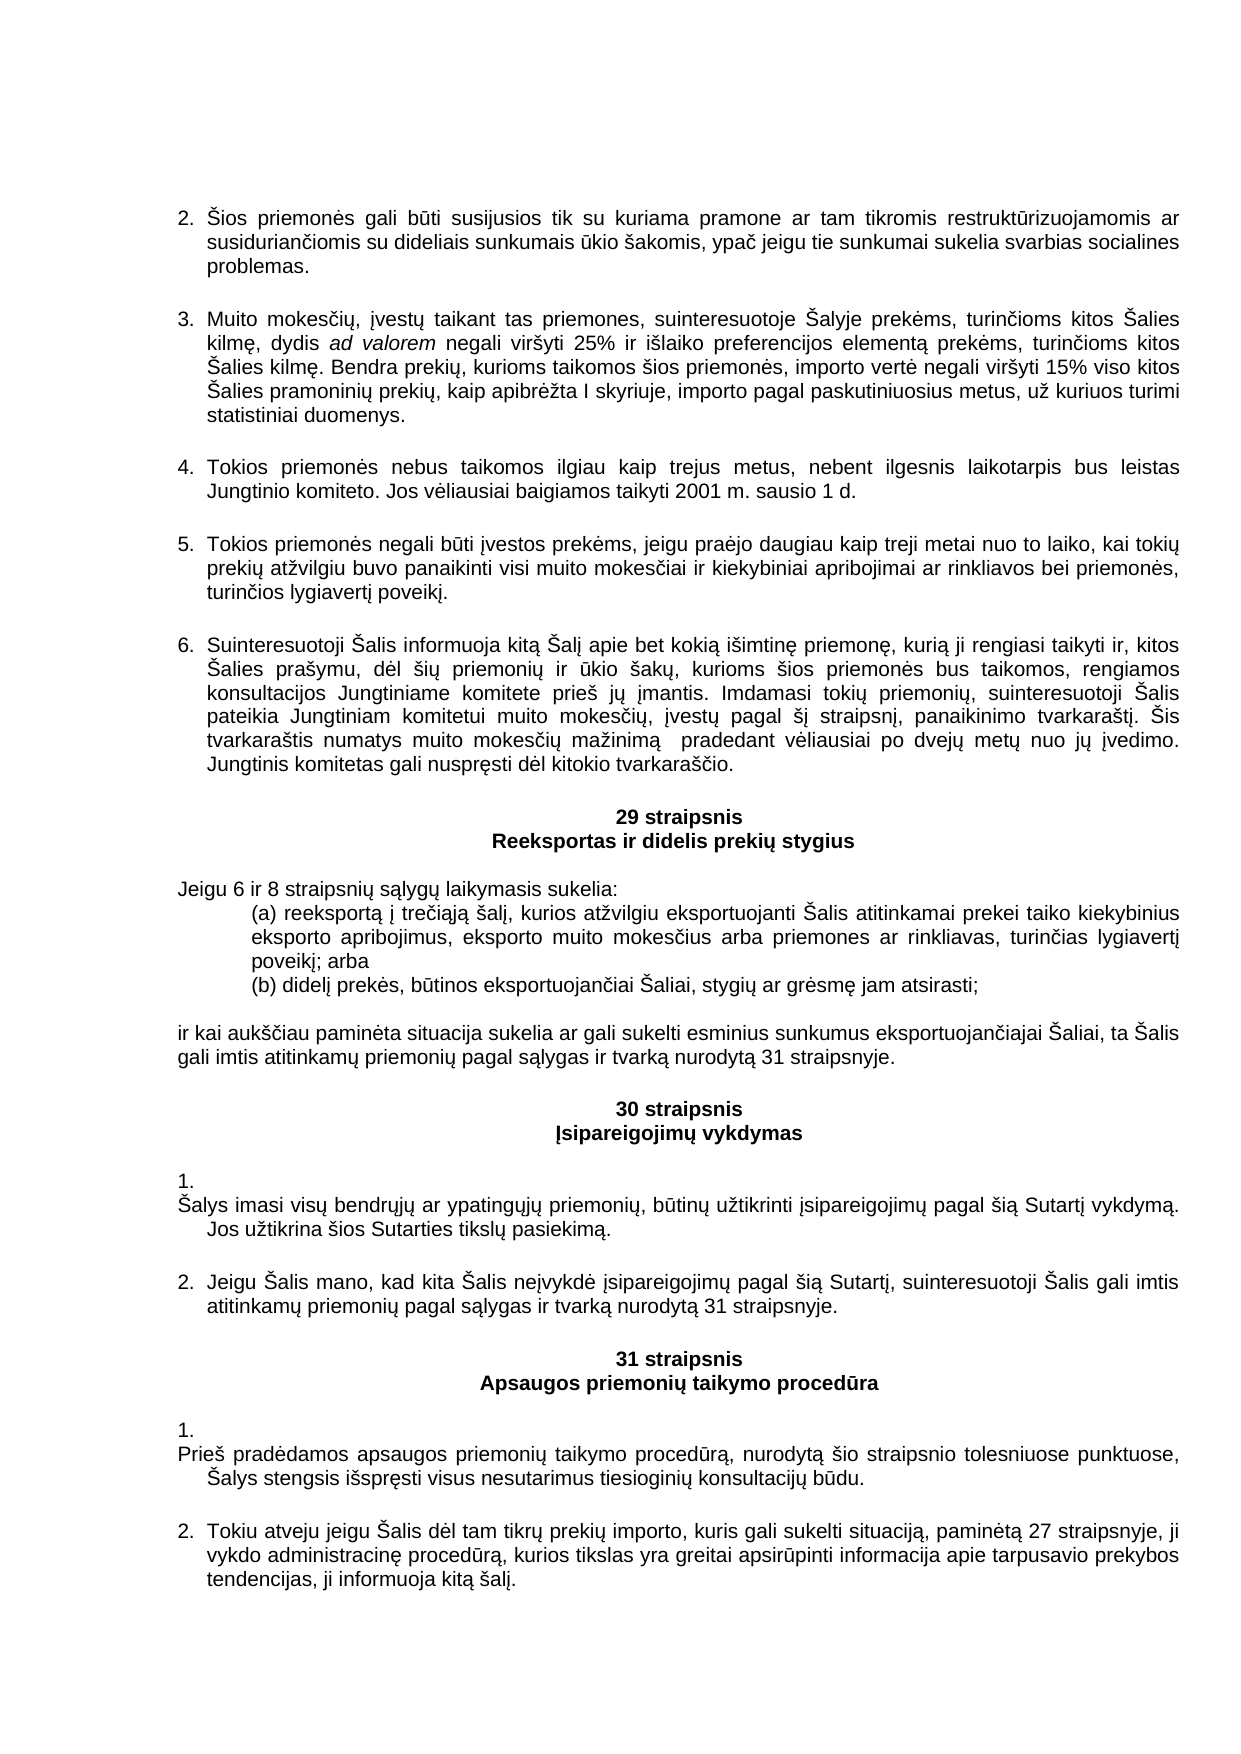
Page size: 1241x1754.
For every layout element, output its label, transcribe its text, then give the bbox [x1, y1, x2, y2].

text Jeigu 6 ir 8 straipsnių sąlygų laikymasis sukelia: [177, 877, 1181, 901]
text 31 straipsnis [177, 1346, 1181, 1370]
text 1. [177, 1418, 1181, 1442]
text 2. Jeigu Šalis mano, kad kita Šalis neįvykdė įsipareigojimų pagal šią Sutartį, suinteresuotoji Šalis gali imtis atitinkamų priemonių pagal sąlygas ir tvarką nurodytą 31 straipsnyje. [177, 1270, 1181, 1318]
text ir kai aukščiau paminėta situacija sukelia ar gali sukelti esminius sunkumus eksportuojančiajai Šaliai, ta Šalis gali imtis atitinkamų priemonių pagal sąlygas ir tvarką nurodytą 31 straipsnyje. [177, 1021, 1181, 1068]
text Įsipareigojimų vykdymas [177, 1121, 1181, 1145]
text Reeksportas ir didelis prekių stygius [177, 829, 1181, 853]
text 2. Tokiu atveju jeigu Šalis dėl tam tikrų prekių importo, kuris gali sukelti situaciją, paminėtą 27 straipsnyje, ji vykdo administracinę procedūrą, kurios tikslas yra greitai apsirūpinti informacija apie tarpusavio prekybos tendencijas, ji informuoja kitą šalį. [177, 1519, 1181, 1591]
text 6. Suinteresuotoji Šalis informuoja kitą Šalį apie bet kokią išimtinę priemonę, kurią ji rengiasi taikyti ir, kitos Šalies prašymu, dėl šių priemonių ir ūkio šakų, kurioms šios priemonės bus taikomos, rengiamos konsultacijos Jungtiniame komitete prieš jų įmantis. Imdamasi tokių priemonių, suinteresuotoji Šalis pateikia Jungtiniam komitetui muito mokesčių, įvestų pagal šį straipsnį, panaikinimo tvarkaraštį. Šis tvarkaraštis numatys muito mokesčių mažinimą pradedant vėliausiai po dvejų metų nuo jų įvedimo. Jungtinis komitetas gali nuspręsti dėl kitokio tvarkaraščio. [177, 632, 1181, 776]
text Prieš pradėdamos apsaugos priemonių taikymo procedūrą, nurodytą šio straipsnio tolesniuose punktuose, Šalys stengsis išspręsti visus nesutarimus tiesioginių konsultacijų būdu. [177, 1442, 1181, 1490]
text 4. Tokios priemonės nebus taikomos ilgiau kaip trejus metus, nebent ilgesnis laikotarpis bus leistas Jungtinio komiteto. Jos vėliausiai baigiamos taikyti 2001 m. sausio 1 d. [177, 455, 1181, 503]
text Apsaugos priemonių taikymo procedūra [177, 1370, 1181, 1394]
text 2. Šios priemonės gali būti susijusios tik su kuriama pramone ar tam tikromis restruktūrizuojamomis ar susiduriančiomis su dideliais sunkumais ūkio šakomis, ypač jeigu tie sunkumai sukelia svarbias socialines problemas. [177, 206, 1181, 278]
text 3. Muito mokesčių, įvestų taikant tas priemones, suinteresuotoje Šalyje prekėms, turinčioms kitos Šalies kilmę, dydis ad valorem negali viršyti 25% ir išlaiko preferencijos elementą prekėms, turinčioms kitos Šalies kilmę. Bendra prekių, kurioms taikomos šios priemonės, importo vertė negali viršyti 15% viso kitos Šalies pramoninių prekių, kaip apibrėžta I skyriuje, importo pagal paskutiniuosius metus, už kuriuos turimi statistiniai duomenys. [177, 307, 1181, 426]
text 5. Tokios priemonės negali būti įvestos prekėms, jeigu praėjo daugiau kaip treji metai nuo to laiko, kai tokių prekių atžvilgiu buvo panaikinti visi muito mokesčiai ir kiekybiniai apribojimai ar rinkliavos bei priemonės, turinčios lygiavertį poveikį. [177, 532, 1181, 604]
text (a) reeksportą į trečiąją šalį, kurios atžvilgiu eksportuojanti Šalis atitinkamai prekei taiko kiekybinius eksporto apribojimus, eksporto muito mokesčius arba priemones ar rinkliavas, turinčias lygiavertį poveikį; arba [251, 901, 1181, 973]
text 30 straipsnis [177, 1097, 1181, 1121]
text (b) didelį prekės, būtinos eksportuojančiai Šaliai, stygių ar grėsmę jam atsirasti; [251, 973, 1181, 997]
text Šalys imasi visų bendrųjų ar ypatingųjų priemonių, būtinų užtikrinti įsipareigojimų pagal šią Sutartį vykdymą. Jos užtikrina šios Sutarties tikslų pasiekimą. [177, 1193, 1181, 1241]
text 29 straipsnis [177, 805, 1181, 829]
text 1. [177, 1169, 1181, 1193]
